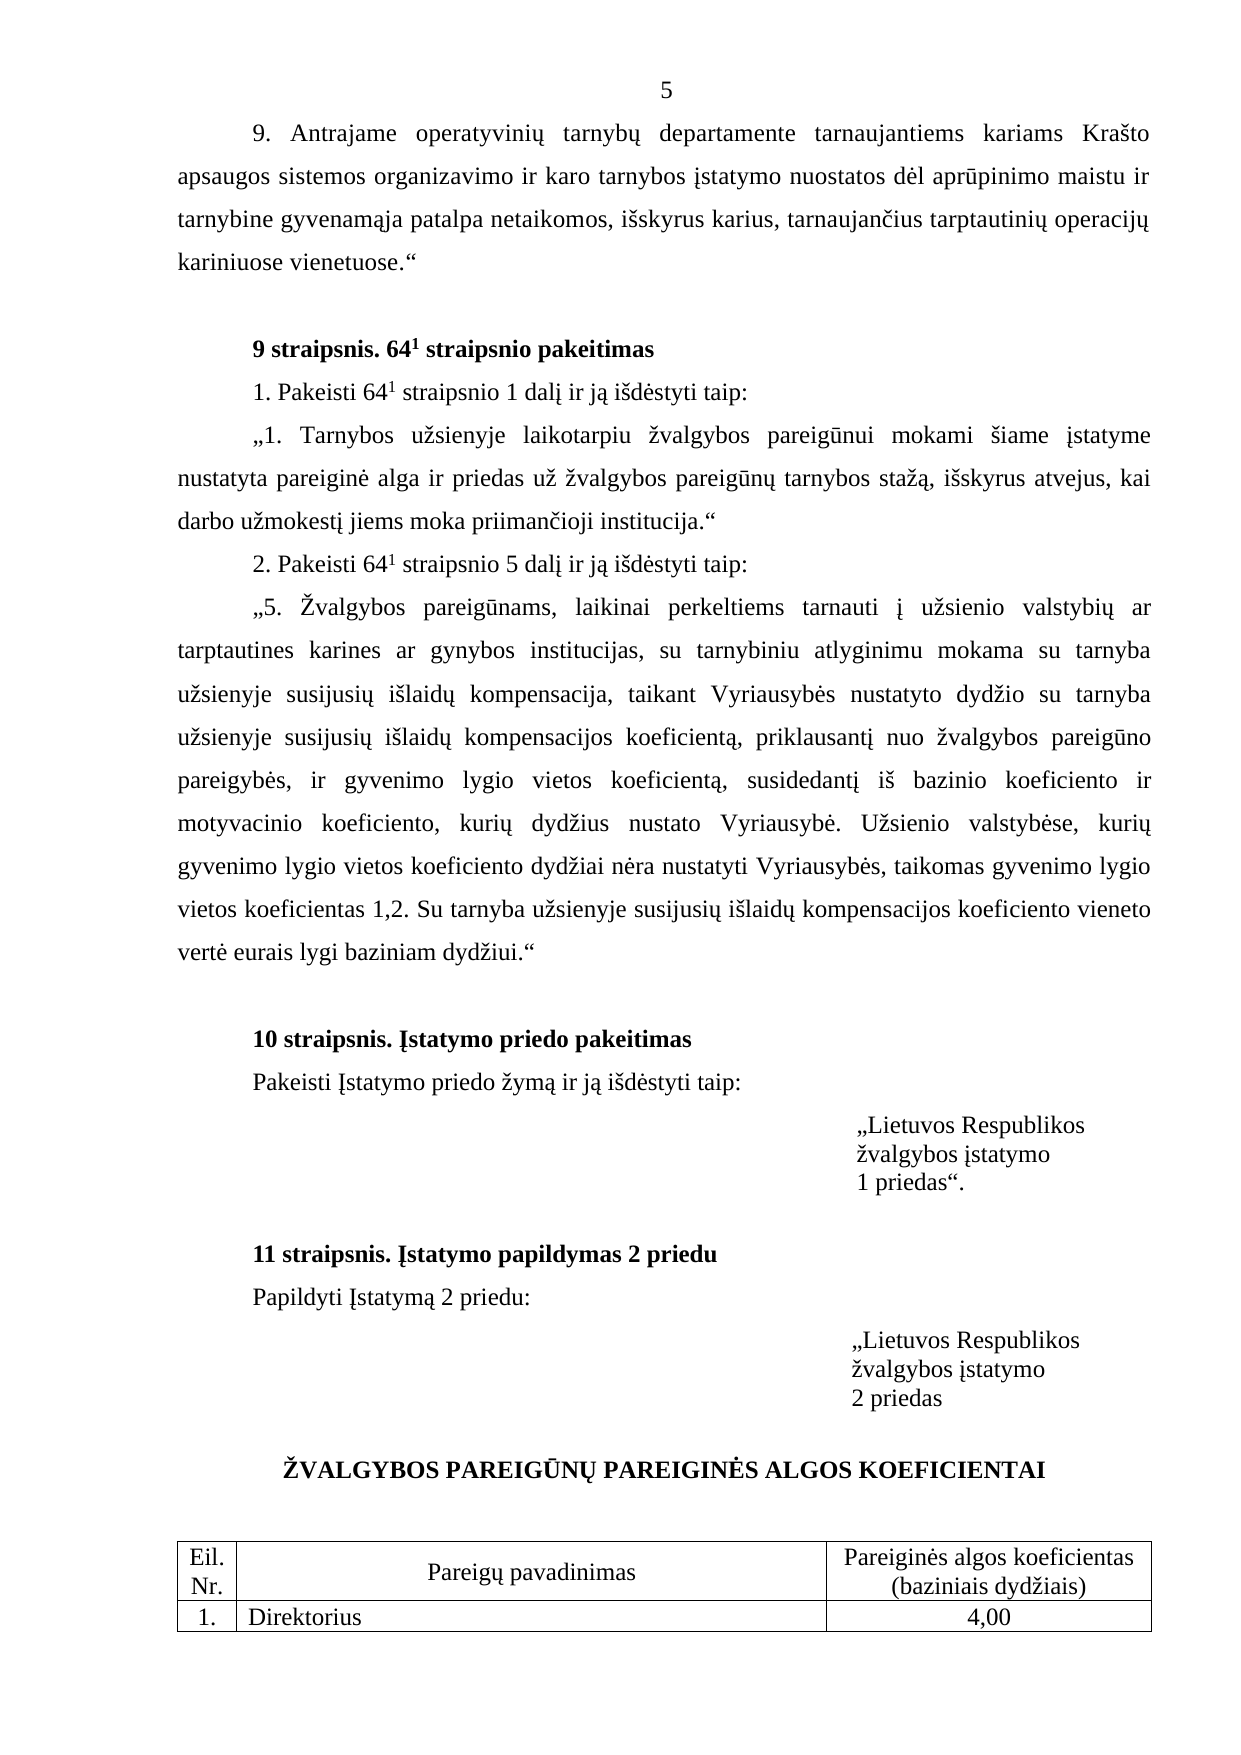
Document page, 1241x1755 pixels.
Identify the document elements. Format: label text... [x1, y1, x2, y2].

text „Lietuvos Respublikos [649, 1110, 1152, 1139]
table_cell Direktorius [237, 1601, 826, 1631]
table_header Pareigų pavadinimas [237, 1542, 826, 1600]
table_header Eil. Nr. [178, 1542, 236, 1600]
text 1 priedas“. [649, 1167, 1152, 1196]
text 11 straipsnis. Įstatymo papildymas 2 priedu [177, 1239, 1152, 1268]
text 10 straipsnis. Įstatymo priedo pakeitimas [177, 1024, 1152, 1052]
table_cell 4,00 [827, 1601, 1151, 1631]
text Papildyti Įstatymą 2 priedu: [177, 1282, 1152, 1311]
text 9 straipsnis. 641 straipsnio pakeitimas [177, 334, 1152, 362]
text 1. Pakeisti 641 straipsnio 1 dalį ir ją išdėstyti taip: [177, 377, 1152, 406]
text žvalgybos įstatymo [649, 1139, 1152, 1167]
text „1. Tarnybos užsienyje laikotarpiu žvalgybos pareigūnui mokami šiame įstatyme nustatyta pareiginė alga ir priedas už žvalgybos pareigūnų tarnybos stažą, išskyrus atvejus, kai darbo užmokestį jiems moka priimančioji institucija.“ [177, 420, 1152, 535]
text 2. Pakeisti 641 straipsnio 5 dalį ir ją išdėstyti taip: [177, 549, 1152, 578]
text ŽVALGYBOS PAREIGŪNŲ PAREIGINĖS ALGOS KOEFICIENTAI [177, 1455, 1152, 1484]
text Pakeisti Įstatymo priedo žymą ir ją išdėstyti taip: [177, 1067, 1152, 1096]
table_header Pareiginės algos koeficientas (baziniais dydžiais) [827, 1542, 1151, 1600]
text „Lietuvos Respublikos žvalgybos įstatymo [851, 1326, 1152, 1383]
table_cell 1. [178, 1601, 236, 1631]
text 9. Antrajame operatyvinių tarnybų departamente tarnaujantiems kariams Krašto apsaugos sistemos organizavimo ir karo tarnybos įstatymo nuostatos dėl aprūpinimo maistu ir tarnybine gyvenamąja patalpa netaikomos, išskyrus karius, tarnaujančius tarptautinių operacijų kariniuose vienetuose.“ [177, 118, 1152, 276]
text „5. Žvalgybos pareigūnams, laikinai perkeltiems tarnauti į užsienio valstybių ar tarptautines karines ar gynybos institucijas, su tarnybiniu atlyginimu mokama su tarnyba užsienyje susijusių išlaidų kompensacija, taikant Vyriausybės nustatyto dydžio su tarnyba užsienyje susijusių išlaidų kompensacijos koeficientą, priklausantį nuo žvalgybos pareigūno pareigybės, ir gyvenimo lygio vietos koeficientą, susidedantį iš bazinio koeficiento ir motyvacinio koeficiento, kurių dydžius nustato Vyriausybė. Užsienio valstybėse, kurių gyvenimo lygio vietos koeficiento dydžiai nėra nustatyti Vyriausybės, taikomas gyvenimo lygio vietos koeficientas 1,2. Su tarnyba užsienyje susijusių išlaidų kompensacijos koeficiento vieneto vertė eurais lygi baziniam dydžiui.“ [177, 592, 1152, 966]
text 2 priedas [716, 1383, 1152, 1412]
